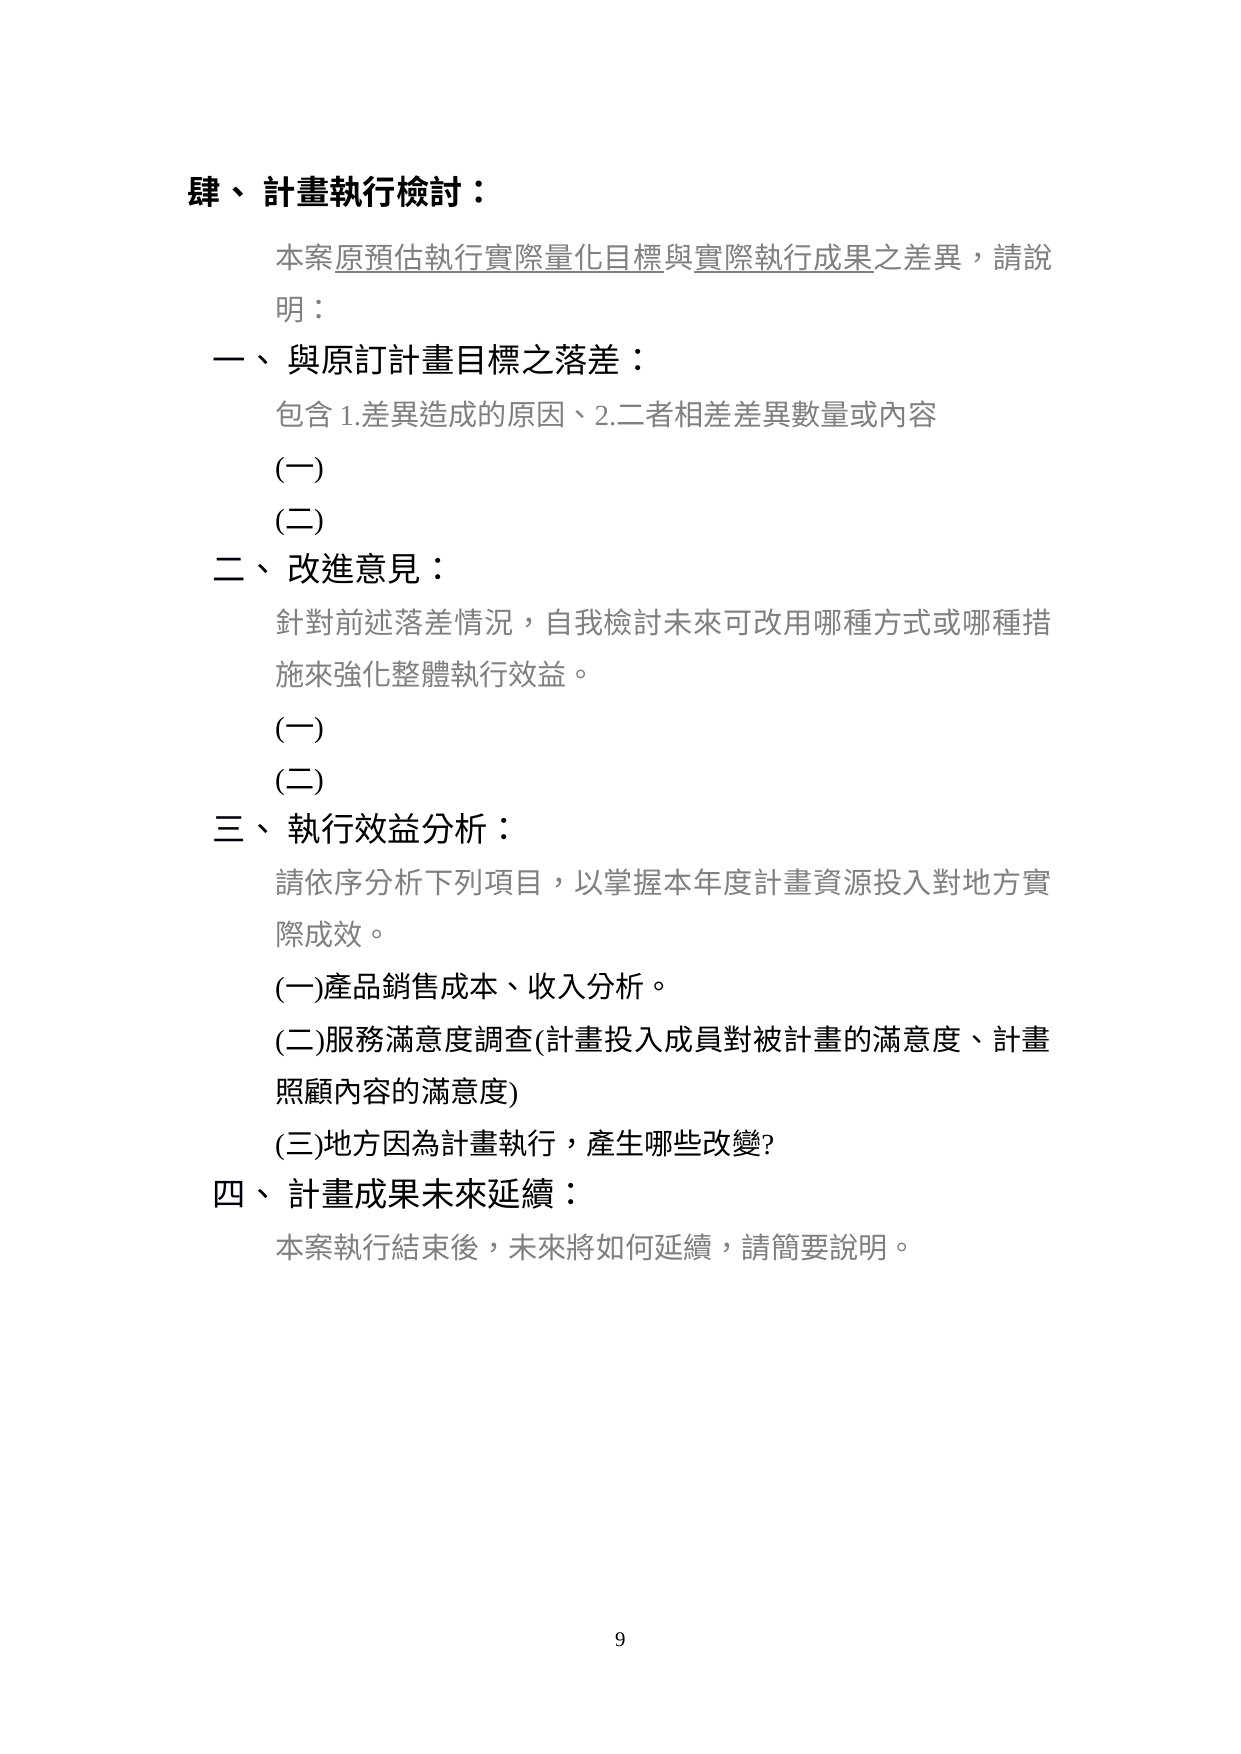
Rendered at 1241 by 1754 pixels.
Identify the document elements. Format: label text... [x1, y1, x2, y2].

list (二)服務滿意度調查(計畫投入成員對被計畫的滿意度、計畫照顧內容的滿意度) [275, 1008, 1053, 1112]
list 針對前述落差情況，自我檢討未來可改用哪種方式或哪種措施來強化整體執行效益。 [275, 592, 1053, 696]
list (一) [275, 435, 1053, 487]
list (三)地方因為計畫執行，產生哪些改變? [275, 1112, 1053, 1164]
list 包含1.差異造成的原因、2.二者相差差異數量或內容 [275, 383, 1053, 435]
list 改進意見： [212, 539, 1053, 592]
list 與原訂計畫目標之落差： [212, 331, 1053, 383]
list 本案原預估執行實際量化目標與實際執行成果之差異，請說明： [275, 227, 1053, 331]
list (一)產品銷售成本、收入分析。 [275, 956, 1053, 1008]
list 本案執行結束後，未來將如何延續，請簡要說明。 [275, 1217, 1053, 1269]
list (二) [275, 748, 1053, 800]
list (一) [275, 696, 1053, 748]
list 計畫執行檢討： [187, 162, 1053, 214]
list 執行效益分析： [212, 800, 1053, 852]
list 請依序分析下列項目，以掌握本年度計畫資源投入對地方實際成效。 [275, 852, 1053, 956]
list (二) [275, 487, 1053, 539]
list 計畫成果未來延續： [212, 1164, 1053, 1217]
